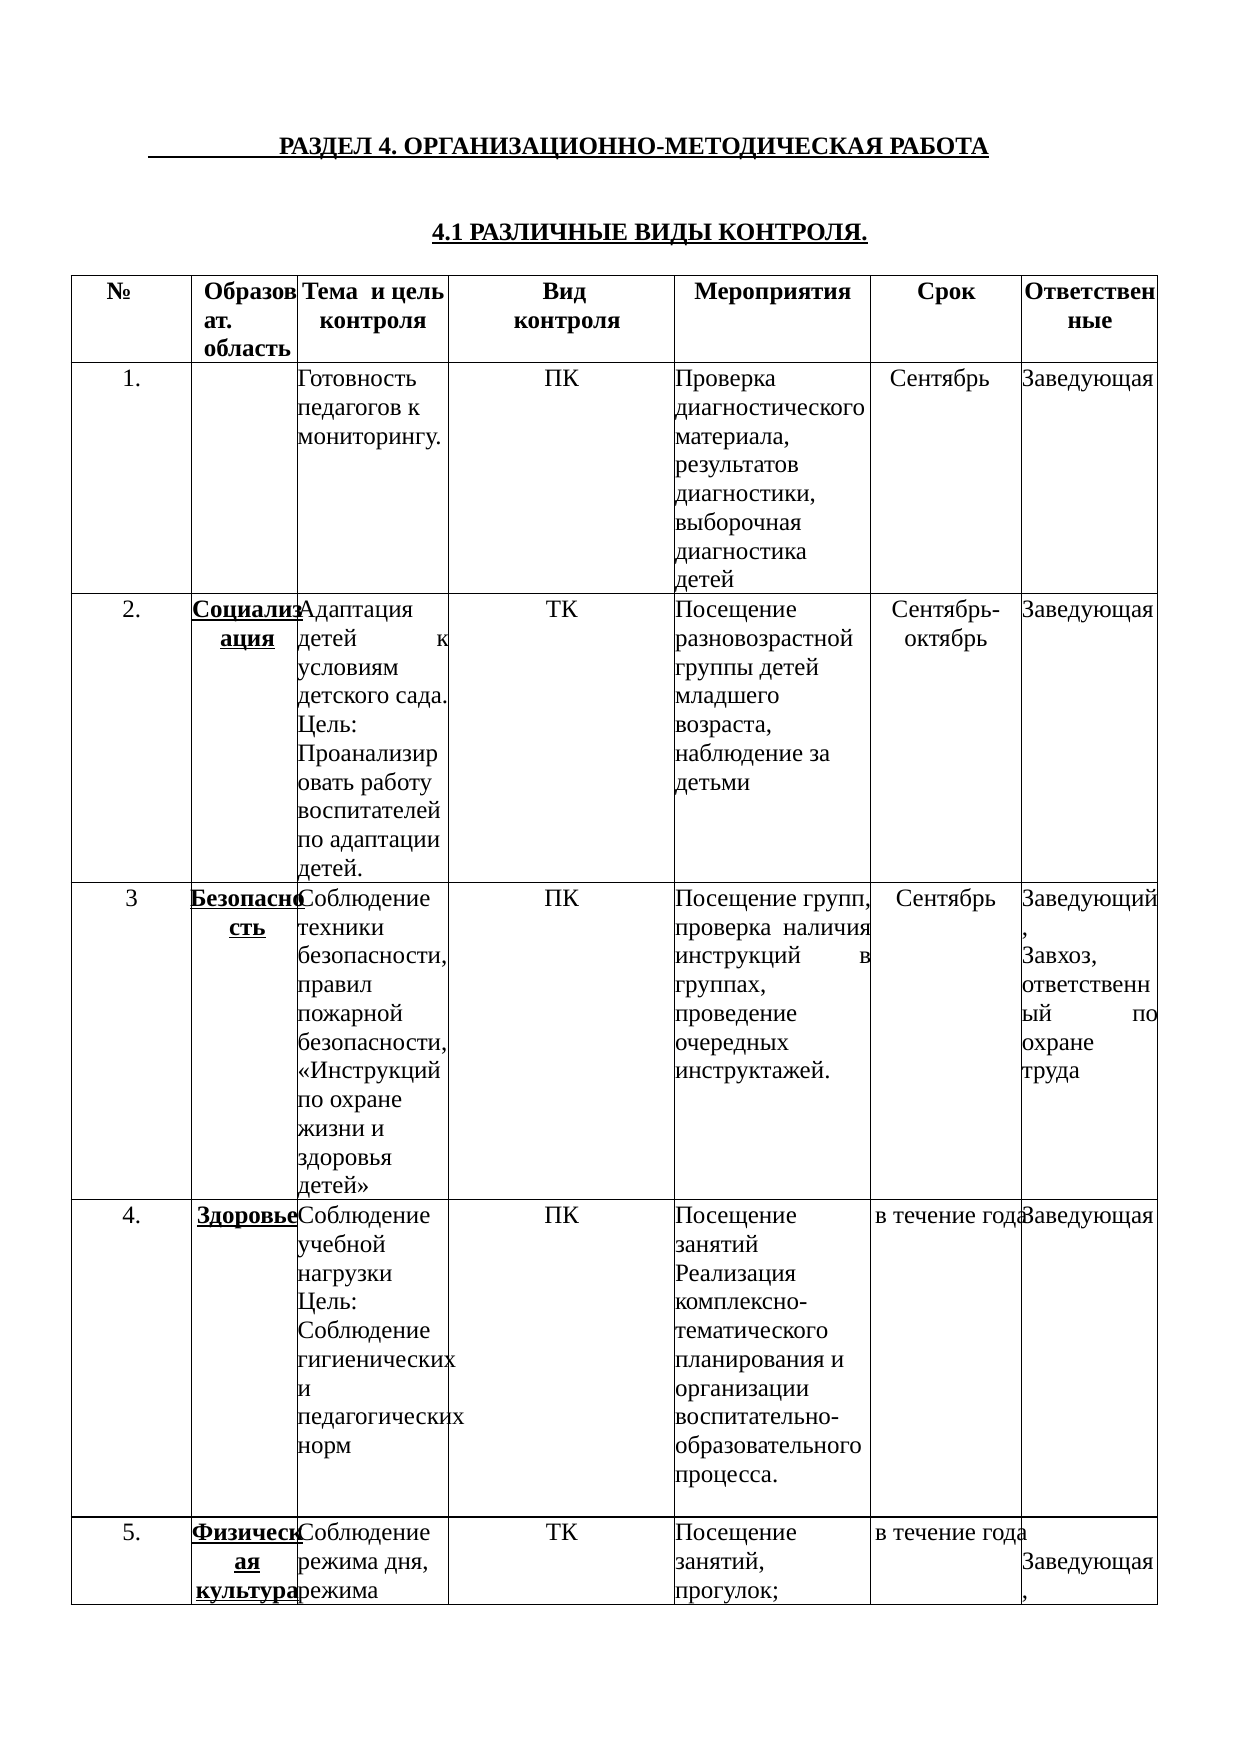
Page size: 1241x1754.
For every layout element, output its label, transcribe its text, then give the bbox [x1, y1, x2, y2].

table_cell ПК [449, 1200, 674, 1516]
table_cell Посещение занятий Реализация комплексно-тематического планирования и организации воспитательно-образовательного процесса. [675, 1200, 870, 1516]
table_cell Физическая культура [192, 1518, 297, 1542]
text РАЗДЕЛ 4. ОРГАНИЗАЦИОННО-МЕТОДИЧЕСКАЯ РАБОТА [148, 131, 1152, 160]
table_cell Физическая культура [192, 1544, 297, 1604]
table_cell 5. [72, 1518, 191, 1604]
table_cell Заведующая, медработник [1022, 1518, 1157, 1604]
table_cell Сентябрь-октябрь [871, 594, 1021, 882]
table_cell ПК [449, 883, 674, 1199]
table_cell Социализация [192, 594, 297, 619]
table_cell 1. [72, 363, 191, 593]
table_cell Безопасность [192, 883, 297, 908]
table_header Тема и цель контроля [298, 276, 448, 362]
table_cell ТК [449, 1518, 674, 1604]
table_cell Соблюдение техники безопасности, правил пожарной безопасности, «Инструкций по охране жизни и здоровья детей» [298, 883, 448, 1199]
table_header № [72, 276, 191, 362]
table_cell ТК [449, 594, 674, 882]
table_cell в течение года [871, 1518, 1021, 1604]
table_header Срок [871, 276, 1021, 362]
table_cell Заведующая [1022, 594, 1157, 882]
table_cell Сентябрь [871, 363, 1021, 593]
table_cell Заведующая [1022, 363, 1157, 593]
table_cell Проверка диагностического материала, результатов диагностики, выборочная диагностика детей [675, 363, 870, 593]
table_cell Заведующий, Завхоз, ответственный по охране труда [1022, 883, 1157, 1199]
table_cell Здоровье [192, 1200, 297, 1516]
table_cell Соблюдение учебной нагрузки Цель: Соблюдение гигиенических и педагогических норм [298, 1200, 448, 1516]
table_cell Социализация [192, 621, 297, 882]
table_header Образоват. область [192, 276, 297, 362]
table_cell в течение года [871, 1200, 1021, 1516]
table_cell 4. [72, 1200, 191, 1516]
table_cell Адаптация детей к условиям детского сада. Цель: Проанализировать работу воспитателей по адаптации детей. [298, 594, 448, 882]
table_cell [192, 363, 297, 593]
table_cell Посещение групп, проверка наличия инструкций в группах, проведение очередных инструктажей. [675, 883, 870, 1199]
table_cell Посещение разновозрастной группы детей младшего возраста, наблюдение за детьми [675, 594, 870, 882]
table_header Ответственные [1022, 276, 1157, 362]
table_cell Готовность педагогов к мониторингу. [298, 363, 448, 593]
table_header Мероприятия [675, 276, 870, 362]
table_cell Заведующая [1022, 1200, 1157, 1516]
table_cell ПК [449, 363, 674, 593]
table_cell Посещение занятий, прогулок; [675, 1518, 870, 1604]
table_cell 2. [72, 594, 191, 882]
text 4.1 РАЗЛИЧНЫЕ ВИДЫ КОНТРОЛЯ. [148, 217, 1152, 246]
table_cell 3 [72, 883, 191, 1199]
table_cell Сентябрь [871, 883, 1021, 1199]
table_cell Соблюдение режима дня, режима двигательной активности. Организация прогулок. [298, 1518, 448, 1604]
table_cell Безопасность [192, 909, 297, 1199]
table_header Вид контроля [449, 276, 674, 362]
